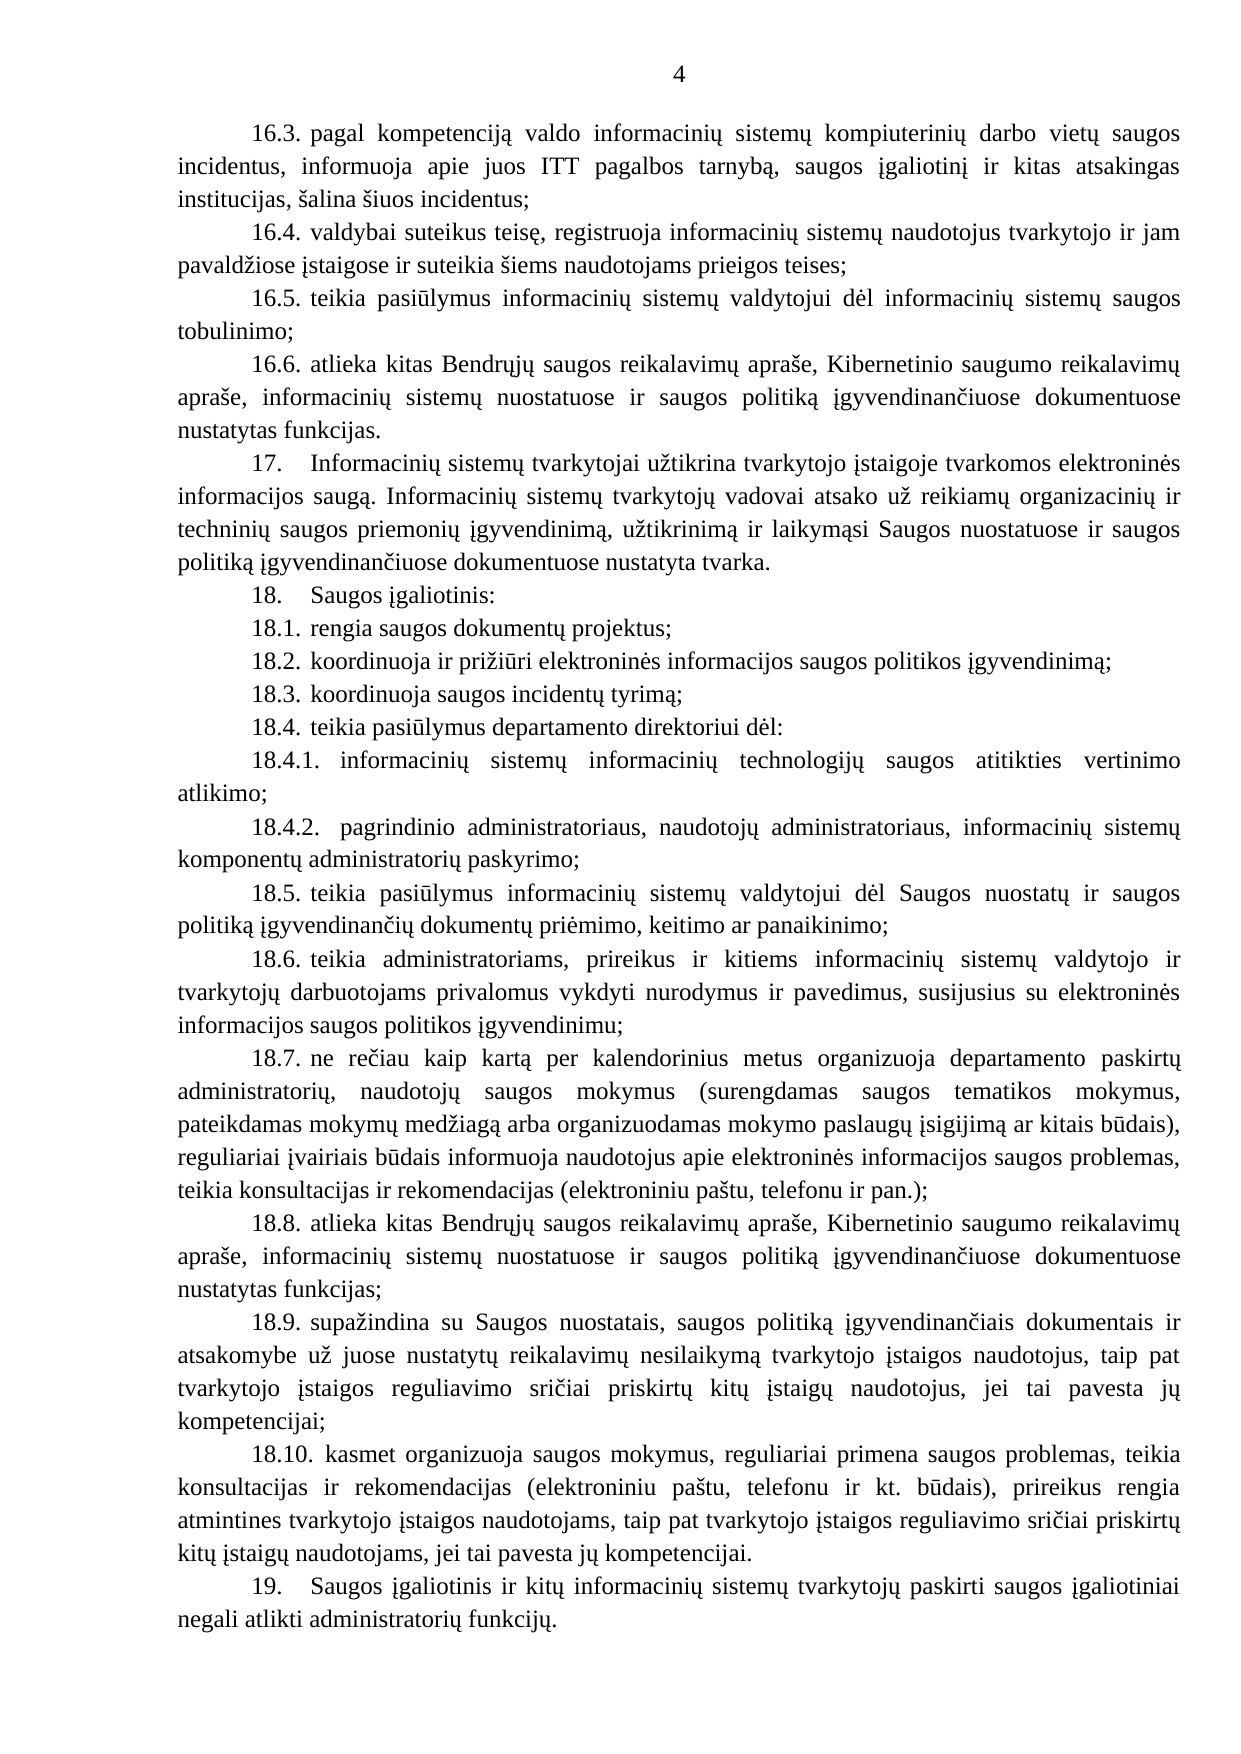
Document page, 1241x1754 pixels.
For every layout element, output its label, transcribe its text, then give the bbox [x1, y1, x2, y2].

text 18.8. atlieka kitas Bendrųjų saugos reikalavimų apraše, Kibernetinio saugumo reikalavimų apraše, informacinių sistemų nuostatuose ir saugos politiką įgyvendinančiuose dokumentuose nustatytas funkcijas; [177, 1208, 1181, 1303]
text 18.7. ne rečiau kaip kartą per kalendorinius metus organizuoja departamento paskirtų administratorių, naudotojų saugos mokymus (surengdamas saugos tematikos mokymus, pateikdamas mokymų medžiagą arba organizuodamas mokymo paslaugų įsigijimą ar kitais būdais), reguliariai įvairiais būdais informuoja naudotojus apie elektroninės informacijos saugos problemas, teikia konsultacijas ir rekomendacijas (elektroniniu paštu, telefonu ir pan.); [177, 1043, 1181, 1203]
text 18.4. teikia pasiūlymus departamento direktoriui dėl: [177, 712, 1181, 741]
text 16.4. valdybai suteikus teisę, registruoja informacinių sistemų naudotojus tvarkytojo ir jam pavaldžiose įstaigose ir suteikia šiems naudotojams prieigos teises; [177, 217, 1181, 279]
text 16.3. pagal kompetenciją valdo informacinių sistemų kompiuterinių darbo vietų saugos incidentus, informuoja apie juos ITT pagalbos tarnybą, saugos įgaliotinį ir kitas atsakingas institucijas, šalina šiuos incidentus; [177, 118, 1181, 213]
text 18.9. supažindina su Saugos nuostatais, saugos politiką įgyvendinančiais dokumentais ir atsakomybe už juose nustatytų reikalavimų nesilaikymą tvarkytojo įstaigos naudotojus, taip pat tvarkytojo įstaigos reguliavimo sričiai priskirtų kitų įstaigų naudotojus, jei tai pavesta jų kompetencijai; [177, 1307, 1181, 1435]
text 16.6. atlieka kitas Bendrųjų saugos reikalavimų apraše, Kibernetinio saugumo reikalavimų apraše, informacinių sistemų nuostatuose ir saugos politiką įgyvendinančiuose dokumentuose nustatytas funkcijas. [177, 349, 1181, 444]
text 18.4.2. pagrindinio administratoriaus, naudotojų administratoriaus, informacinių sistemų komponentų administratorių paskyrimo; [177, 812, 1181, 873]
text 19. Saugos įgaliotinis ir kitų informacinių sistemų tvarkytojų paskirti saugos įgaliotiniai negali atlikti administratorių funkcijų. [177, 1571, 1181, 1633]
text 18.2. koordinuoja ir prižiūri elektroninės informacijos saugos politikos įgyvendinimą; [177, 646, 1181, 675]
text 17. Informacinių sistemų tvarkytojai užtikrina tvarkytojo įstaigoje tvarkomos elektroninės informacijos saugą. Informacinių sistemų tvarkytojų vadovai atsako už reikiamų organizacinių ir techninių saugos priemonių įgyvendinimą, užtikrinimą ir laikymąsi Saugos nuostatuose ir saugos politiką įgyvendinančiuose dokumentuose nustatyta tvarka. [177, 448, 1181, 576]
text 18.10. kasmet organizuoja saugos mokymus, reguliariai primena saugos problemas, teikia konsultacijas ir rekomendacijas (elektroniniu paštu, telefonu ir kt. būdais), prireikus rengia atmintines tvarkytojo įstaigos naudotojams, taip pat tvarkytojo įstaigos reguliavimo sričiai priskirtų kitų įstaigų naudotojams, jei tai pavesta jų kompetencijai. [177, 1439, 1181, 1567]
text 18.4.1. informacinių sistemų informacinių technologijų saugos atitikties vertinimo atlikimo; [177, 746, 1181, 807]
text 18.5. teikia pasiūlymus informacinių sistemų valdytojui dėl Saugos nuostatų ir saugos politiką įgyvendinančių dokumentų priėmimo, keitimo ar panaikinimo; [177, 878, 1181, 939]
text 18.1. rengia saugos dokumentų projektus; [177, 613, 1181, 642]
text 18. Saugos įgaliotinis: [177, 580, 1181, 609]
text 18.3. koordinuoja saugos incidentų tyrimą; [177, 679, 1181, 708]
text 18.6. teikia administratoriams, prireikus ir kitiems informacinių sistemų valdytojo ir tvarkytojų darbuotojams privalomus vykdyti nurodymus ir pavedimus, susijusius su elektroninės informacijos saugos politikos įgyvendinimu; [177, 944, 1181, 1038]
text 16.5. teikia pasiūlymus informacinių sistemų valdytojui dėl informacinių sistemų saugos tobulinimo; [177, 283, 1181, 345]
